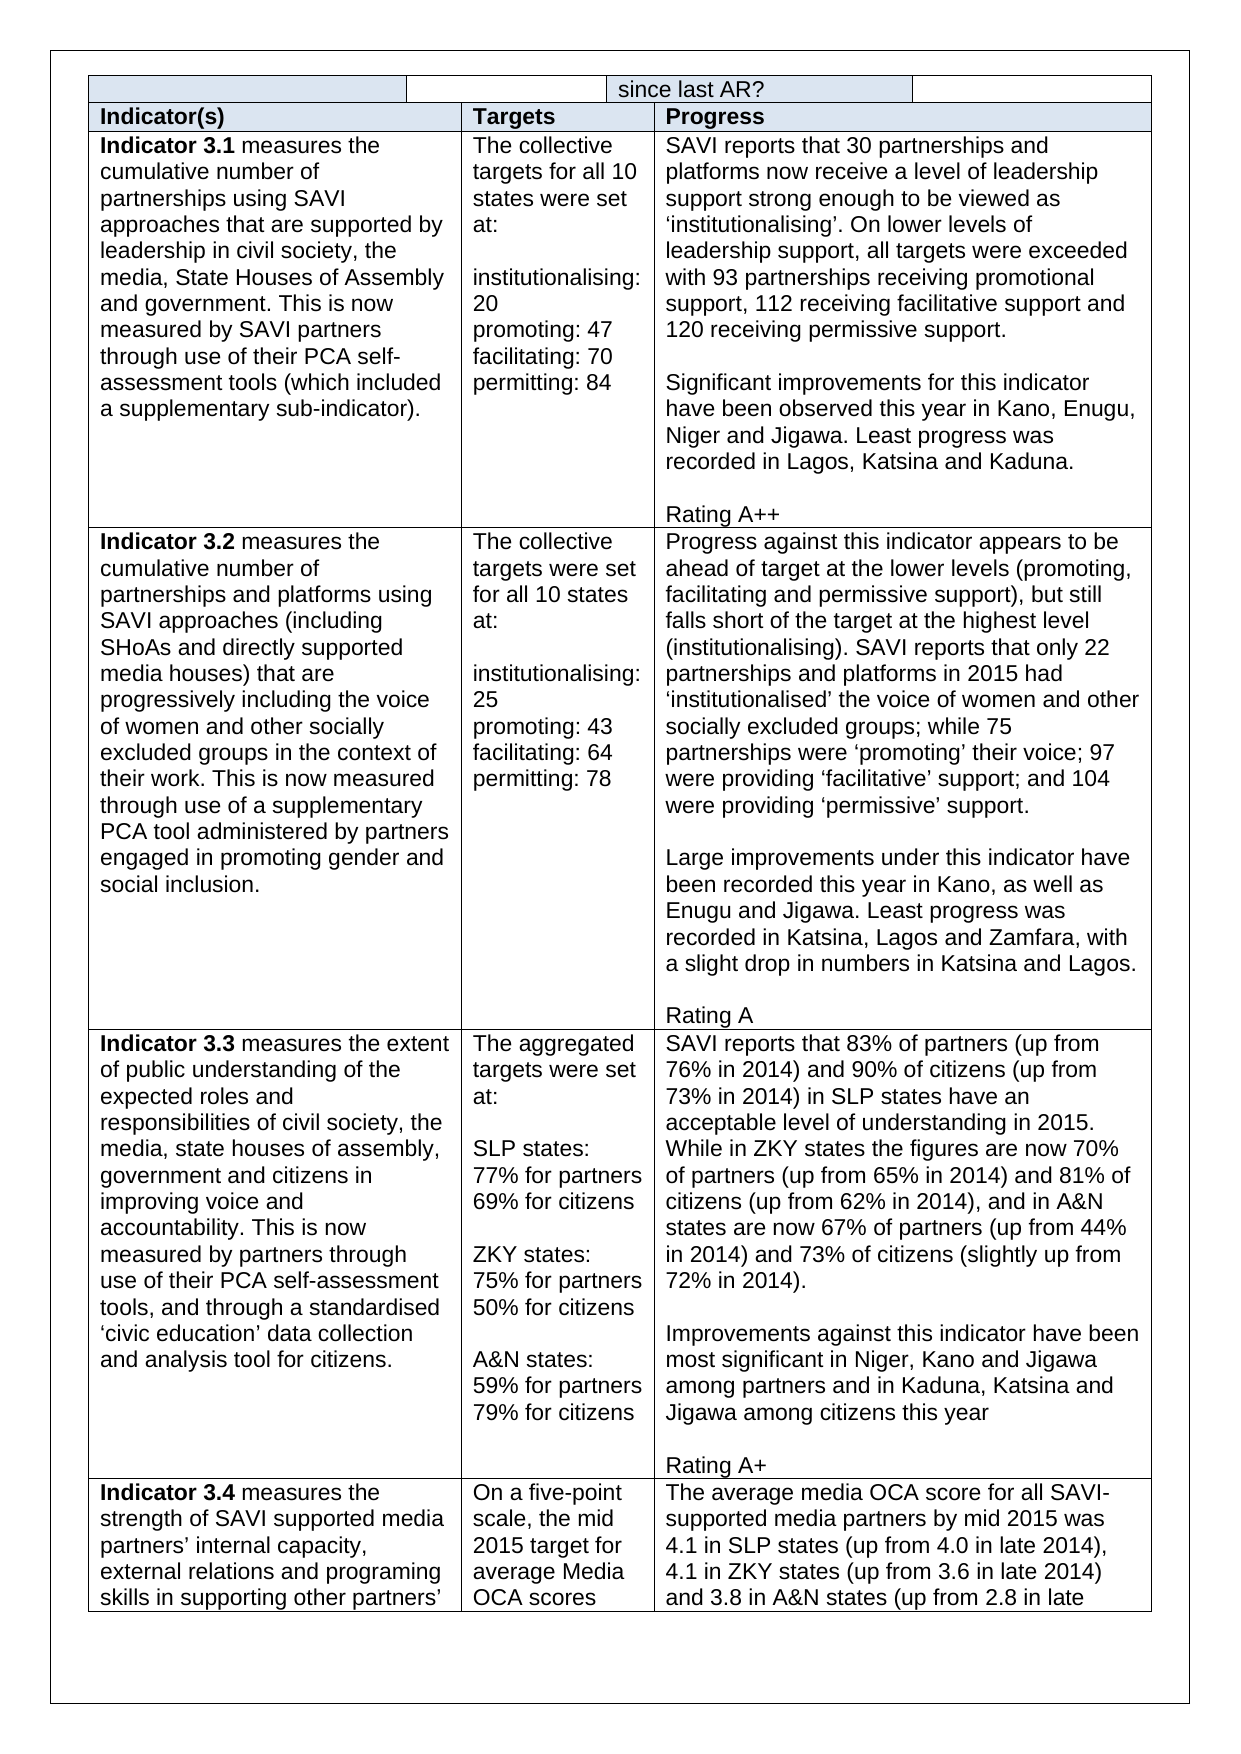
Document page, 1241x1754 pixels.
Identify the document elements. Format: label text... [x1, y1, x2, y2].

table_cell The aggregated targets were set at: SLP states: 77% for partners 69% for citizens ZKY states: 75% for partners 50% for citizens A&N states: 59% for partners 79% for citizens [462, 1030, 654, 1478]
table_cell [89, 76, 406, 102]
table_cell SAVI reports that 83% of partners (up from 76% in 2014) and 90% of citizens (up from 73% in 2014) in SLP states have an acceptable level of understanding in 2015. While in ZKY states the figures are now 70% of partners (up from 65% in 2014) and 81% of citizens (up from 62% in 2014), and in A&N states are now 67% of partners (up from 44% in 2014) and 73% of citizens (slightly up from 72% in 2014). Improvements against this indicator have been most significant in Niger, Kano and Jigawa among partners and in Kaduna, Katsina and Jigawa among citizens this year Rating A+ [655, 1030, 1151, 1478]
table_cell The collective targets were set for all 10 states at: institutionalising: 25 promoting: 43 facilitating: 64 permitting: 78 [462, 528, 654, 1029]
table_cell Indicator 3.1 measures the cumulative number of partnerships using SAVI approaches that are supported by leadership in civil society, the media, State Houses of Assembly and government. This is now measured by SAVI partners through use of their PCA self-assessment tools (which included a supplementary sub-indicator). [89, 132, 461, 527]
table_cell SAVI reports that 30 partnerships and platforms now receive a level of leadership support strong enough to be viewed as ‘institutionalising’. On lower levels of leadership support, all targets were exceeded with 93 partnerships receiving promotional support, 112 receiving facilitative support and 120 receiving permissive support. Significant improvements for this indicator have been observed this year in Kano, Enugu, Niger and Jigawa. Least progress was recorded in Lagos, Katsina and Kaduna. Rating A++ [655, 132, 1151, 527]
table_cell [407, 76, 606, 102]
table_cell Indicator 3.4 measures the strength of SAVI supported media partners’ internal capacity, external relations and programing skills in supporting other partners’ [89, 1479, 461, 1611]
table_cell Indicator 3.3 measures the extent of public understanding of the expected roles and responsibilities of civil society, the media, state houses of assembly, government and citizens in improving voice and accountability. This is now measured by partners through use of their PCA self-assessment tools, and through a standardised ‘civic education’ data collection and analysis tool for citizens. [89, 1030, 461, 1478]
table_cell The collective targets for all 10 states were set at: institutionalising: 20 promoting: 47 facilitating: 70 permitting: 84 [462, 132, 654, 527]
table_cell Progress against this indicator appears to be ahead of target at the lower levels (promoting, facilitating and permissive support), but still falls short of the target at the highest level (institutionalising). SAVI reports that only 22 partnerships and platforms in 2015 had ‘institutionalised’ the voice of women and other socially excluded groups; while 75 partnerships were ‘promoting’ their voice; 97 were providing ‘facilitative’ support; and 104 were providing ‘permissive’ support. Large improvements under this indicator have been recorded this year in Kano, as well as Enugu and Jigawa. Least progress was recorded in Katsina, Lagos and Zamfara, with a slight drop in numbers in Katsina and Lagos. Rating A [655, 528, 1151, 1029]
table_cell On a five-point scale, the mid 2015 target for average Media OCA scores [462, 1479, 654, 1611]
table_cell Targets [462, 103, 654, 131]
table_cell [913, 76, 1151, 102]
table_cell since last AR? [607, 76, 912, 102]
table_cell Indicator 3.2 measures the cumulative number of partnerships and platforms using SAVI approaches (including SHoAs and directly supported media houses) that are progressively including the voice of women and other socially excluded groups in the context of their work. This is now measured through use of a supplementary PCA tool administered by partners engaged in promoting gender and social inclusion. [89, 528, 461, 1029]
table_cell Indicator(s) [89, 103, 461, 131]
table_cell Progress [655, 103, 1151, 131]
table_cell The average media OCA score for all SAVI-supported media partners by mid 2015 was 4.1 in SLP states (up from 4.0 in late 2014), 4.1 in ZKY states (up from 3.6 in late 2014) and 3.8 in A&N states (up from 2.8 in late [655, 1479, 1151, 1611]
